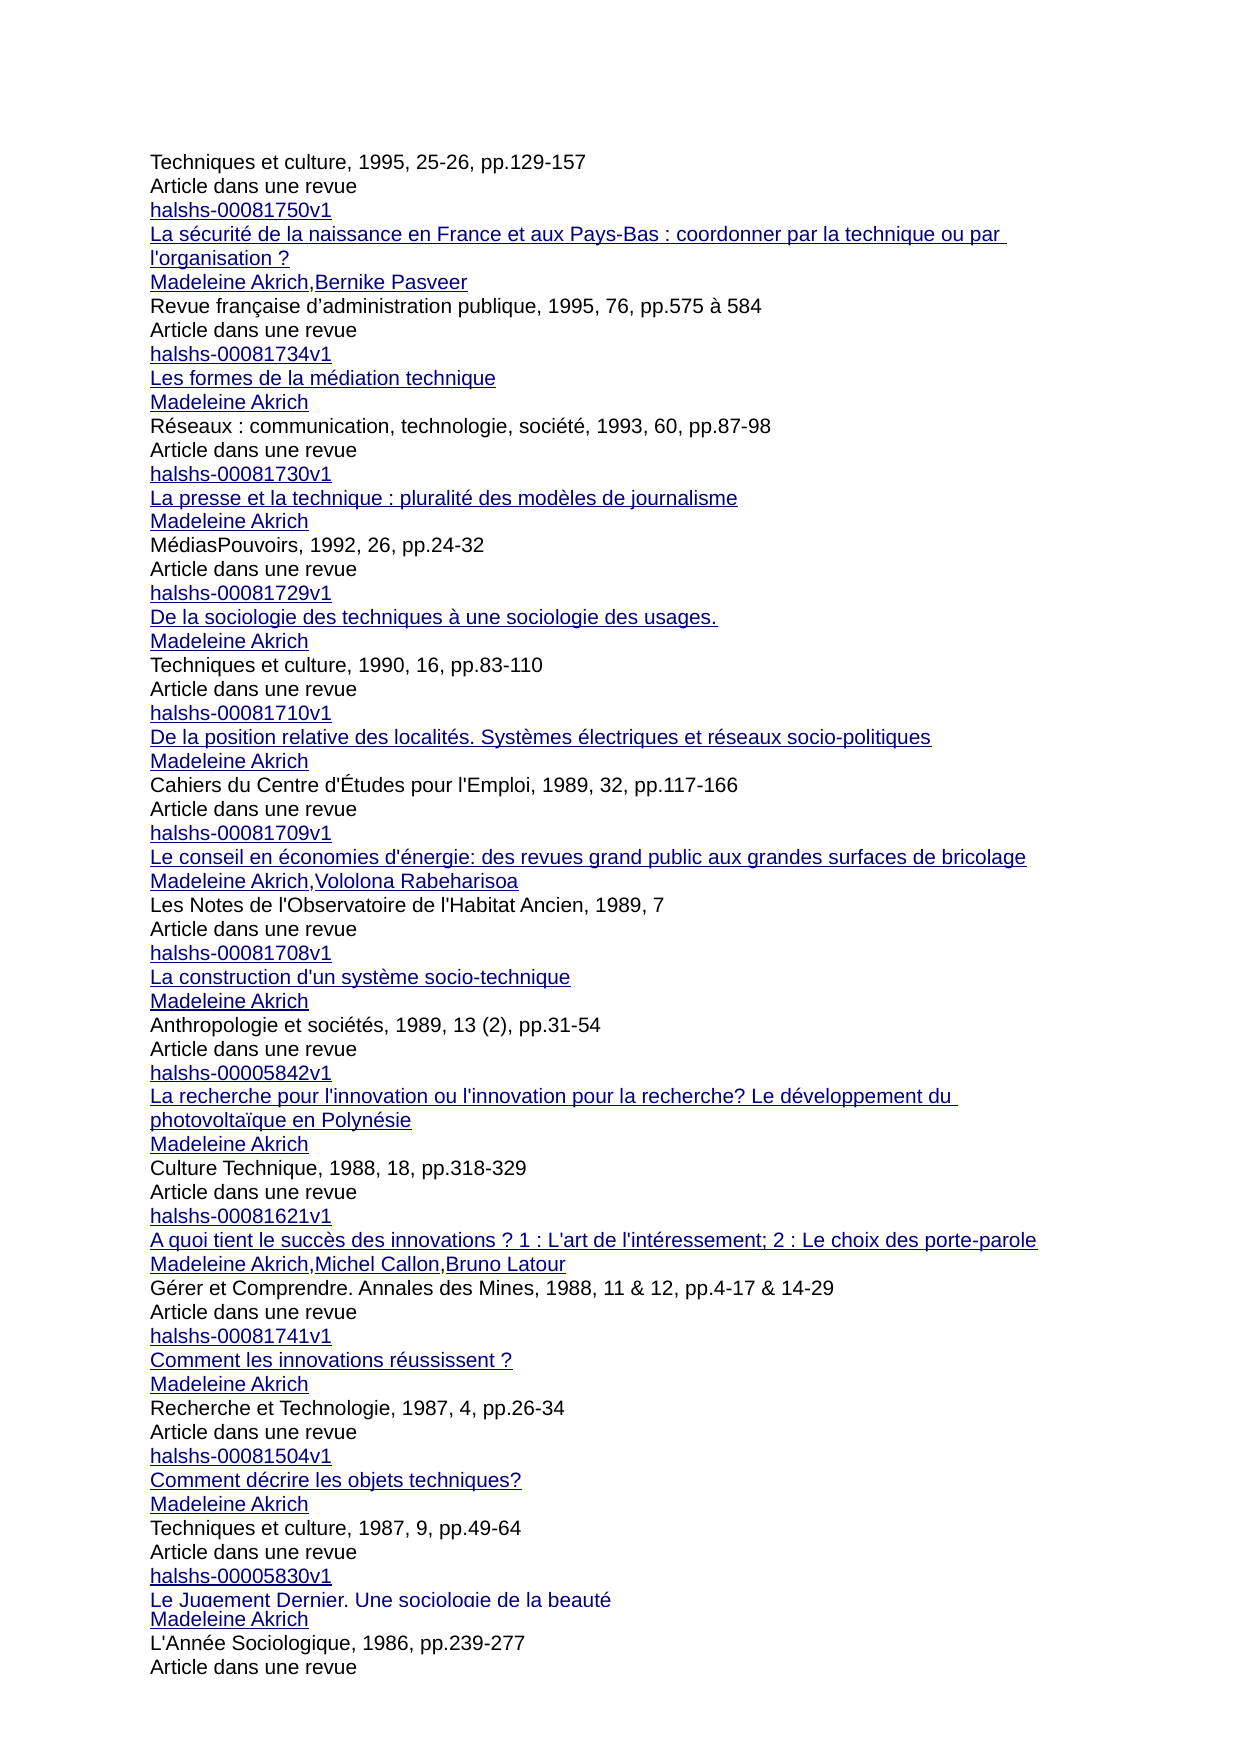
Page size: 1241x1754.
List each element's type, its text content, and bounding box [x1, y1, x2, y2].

table_cell La presse et la technique : pluralité des modèles de journalisme Madeleine Akrich MédiasPouvoirs, 1992, 26, pp.24-32 Article dans une revue halshs-00081729v1 [150, 485, 1090, 605]
table_cell Comment les innovations réussissent ? Madeleine Akrich Recherche et Technologie, 1987, 4, pp.26-34 Article dans une revue halshs-00081504v1 [150, 1348, 1090, 1468]
table_cell Les formes de la médiation technique Madeleine Akrich Réseaux : communication, technologie, société, 1993, 60, pp.87-98 Article dans une revue halshs-00081730v1 [150, 366, 1090, 485]
table_cell Comment décrire les objets techniques? Madeleine Akrich Techniques et culture, 1987, 9, pp.49-64 Article dans une revue halshs-00005830v1 [150, 1468, 1090, 1587]
table_cell Le Jugement Dernier. Une sociologie de la beauté Madeleine Akrich L'Année Sociologique, 1986, pp.239-277 Article dans une revue [150, 1588, 1090, 1679]
table_cell Techniques et culture, 1995, 25-26, pp.129-157 Article dans une revue halshs-00081750v1 [150, 150, 1090, 222]
table_cell La recherche pour l'innovation ou l'innovation pour la recherche? Le développement du photovoltaïque en Polynésie Madeleine Akrich Culture Technique, 1988, 18, pp.318-329 Article dans une revue halshs-00081621v1 [150, 1084, 1090, 1228]
table_cell Le conseil en économies d'énergie: des revues grand public aux grandes surfaces de bricolage Madeleine Akrich,Vololona Rabeharisoa Les Notes de l'Observatoire de l'Habitat Ancien, 1989, 7 Article dans une revue halshs-00081708v1 [150, 845, 1090, 964]
table_cell De la position relative des localités. Systèmes électriques et réseaux socio-politiques Madeleine Akrich Cahiers du Centre d'Études pour l'Emploi, 1989, 32, pp.117-166 Article dans une revue halshs-00081709v1 [150, 725, 1090, 845]
table_cell La construction d'un système socio-technique Madeleine Akrich Anthropologie et sociétés, 1989, 13 (2), pp.31-54 Article dans une revue halshs-00005842v1 [150, 965, 1090, 1084]
table_cell A quoi tient le succès des innovations ? 1 : L'art de l'intéressement; 2 : Le choix des porte-parole Madeleine Akrich,Michel Callon,Bruno Latour Gérer et Comprendre. Annales des Mines, 1988, 11 & 12, pp.4-17 & 14-29 Article dans une revue halshs-00081741v1 [150, 1228, 1090, 1348]
table_cell De la sociologie des techniques à une sociologie des usages. Madeleine Akrich Techniques et culture, 1990, 16, pp.83-110 Article dans une revue halshs-00081710v1 [150, 605, 1090, 725]
table_cell La sécurité de la naissance en France et aux Pays-Bas : coordonner par la technique ou par l'organisation ? Madeleine Akrich,Bernike Pasveer Revue française d’administration publique, 1995, 76, pp.575 à 584 Article dans une revue halshs-00081734v1 [150, 222, 1090, 366]
